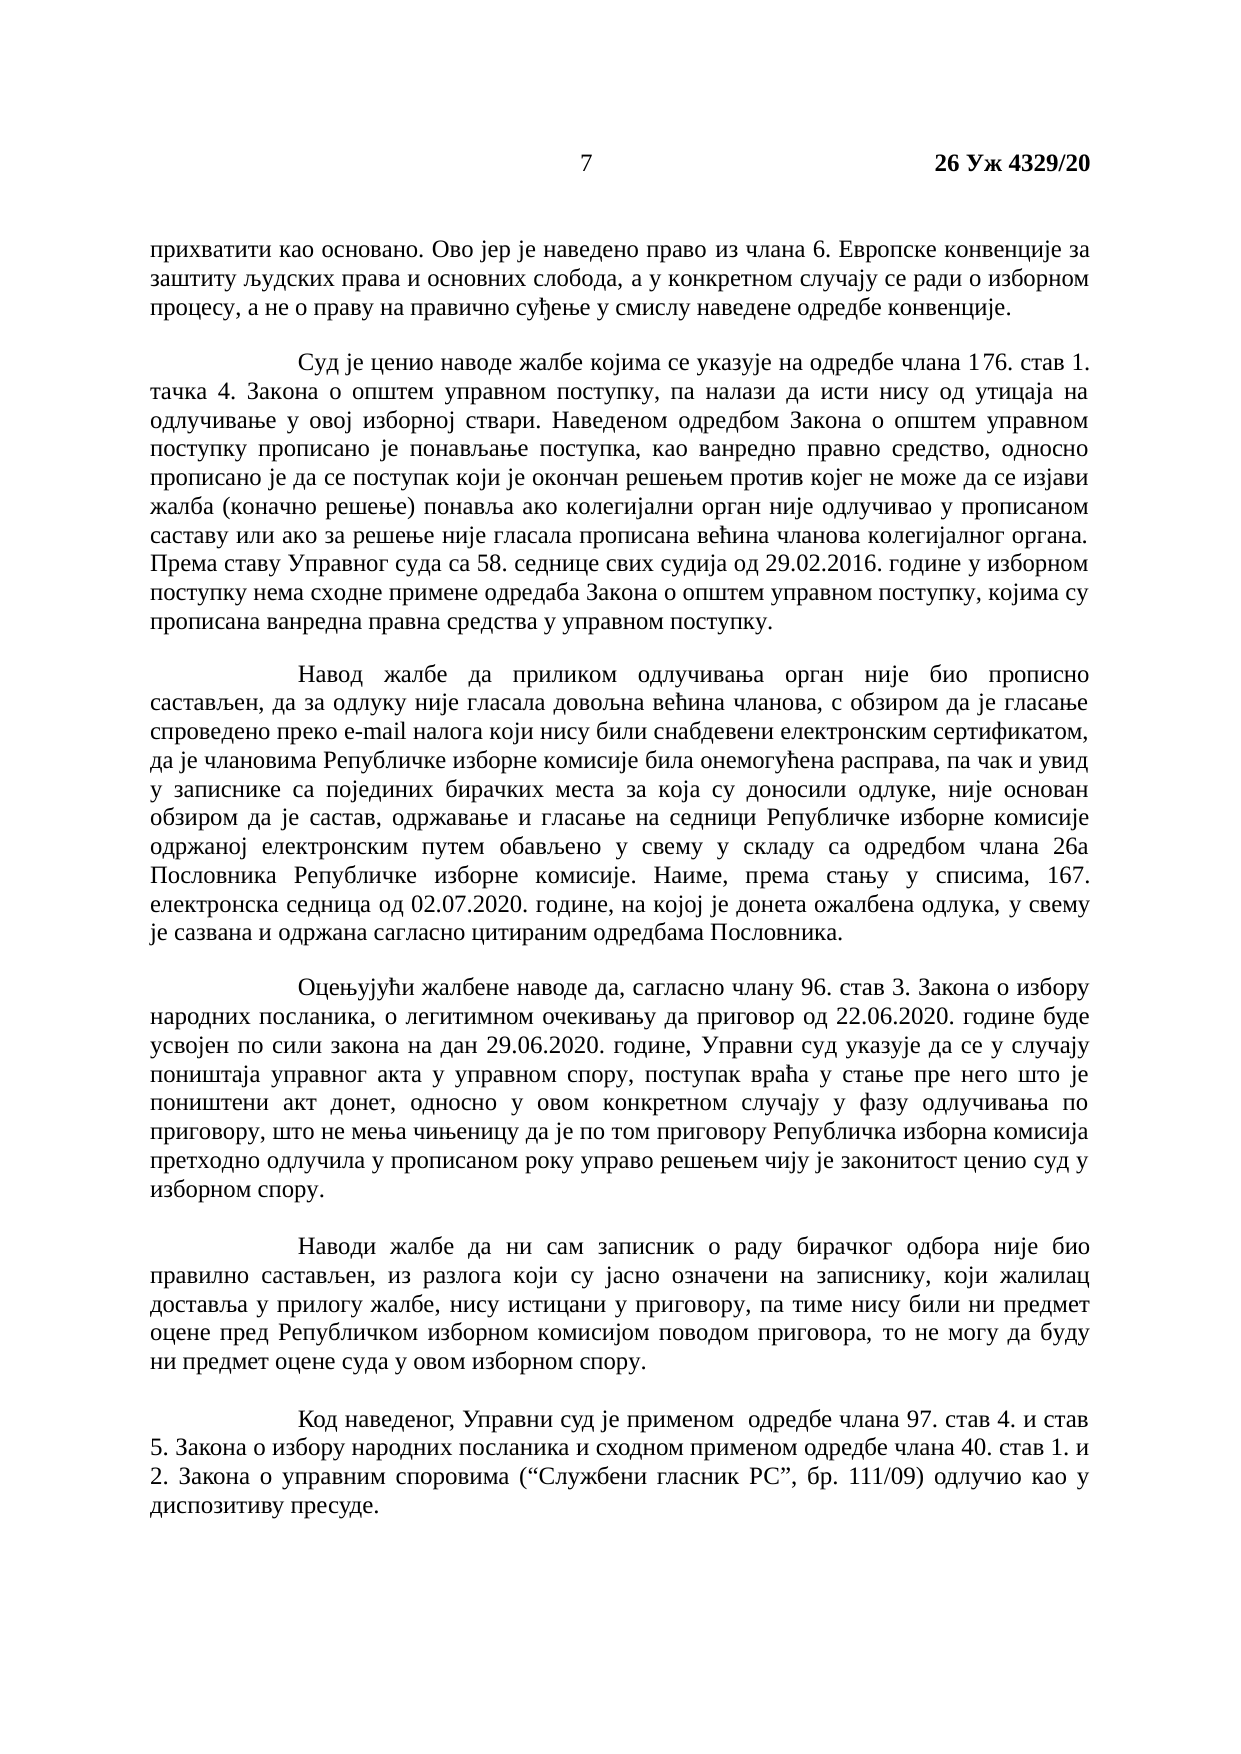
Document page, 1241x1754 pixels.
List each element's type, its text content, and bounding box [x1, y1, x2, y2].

text Навод жалбе да приликом одлучивања орган није био прописно састављен, да за одлуку није гласала довољна већина чланова, с обзиром да је гласање спроведено преко e-mail налога који нису били снабдевени електронским сертификатом, да је члановима Републичке изборне комисије била онемогућена расправа, па чак и увид у записнике са појединих бирачких места за која су доносили одлуке, није основан обзиром да је састав, одржавање и гласање на седници Републичке изборне комисије одржаној електронским путем обављено у свему у складу са одредбом члана 26а Пословника Републичке изборне комисије. Наиме, према стању у списима, 167. електронска седница од 02.07.2020. године, на којој је донета ожалбена одлука, у свему је сазвана и одржана сагласно цитираним одредбама Пословника. [150, 659, 1090, 946]
text Наводи жалбе да ни сам записник о раду бирачког одбора није био правилно састављен, из разлога који су јасно означени на записнику, који жалилац доставља у прилогу жалбе, нису истицани у приговору, па тиме нису били ни предмет оцене пред Републичком изборном комисијом поводом приговора, то не могу да буду ни предмет оцене суда у овом изборном спору. [150, 1231, 1090, 1375]
text прихватити као основано. Ово јер је наведено право из члана 6. Европске конвенције за заштиту људских права и основних слобода, а у конкретном случају се ради о изборном процесу, а не о праву на правично суђење у смислу наведене одредбе конвенције. [150, 234, 1090, 321]
text Оцењујући жалбене наводе да, сагласно члану 96. став 3. Закона о избору народних посланика, о легитимном очекивању да приговор од 22.06.2020. године буде усвојен по сили закона на дан 29.06.2020. године, Управни суд указује да се у случају поништаја управног акта у управном спору, поступак враћа у стање пре него што је поништени акт донет, односно у овом конкретном случају у фазу одлучивања по приговору, што не мења чињеницу да је по том приговору Републичка изборна комисија претходно одлучила у прописаном року управо решењем чију је законитост ценио суд у изборном спору. [150, 972, 1090, 1202]
text Суд је ценио наводе жалбе којима се указује на одредбе члана 176. став 1. тачка 4. Закона о општем управном поступку, па налази да исти нису од утицаја на одлучивање у овој изборној ствари. Наведеном одредбом Закона о општем управном поступку прописано је понављање поступка, као ванредно правно средство, односно прописано је да се поступак који је окончан решењем против којег не може да се изјави жалба (коначно решење) понавља ако колегијални орган није одлучивао у прописаном саставу или ако за решење није гласала прописана већина чланова колегијалног органа. Према ставу Управног суда са 58. седнице свих судија од 29.02.2016. године у изборном поступку нема сходне примене одредаба Закона о општем управном поступку, којима су прописана ванредна правна средства у управном поступку. [150, 347, 1090, 635]
text Код наведеног, Управни суд је применом одредбе члана 97. став 4. и став 5. Закона о избору народних посланика и сходном применом одредбе члана 40. став 1. и 2. Закона о управним споровима (“Службени гласник РС”, бр. 111/09) одлучио као у диспозитиву пресуде. [150, 1404, 1090, 1519]
